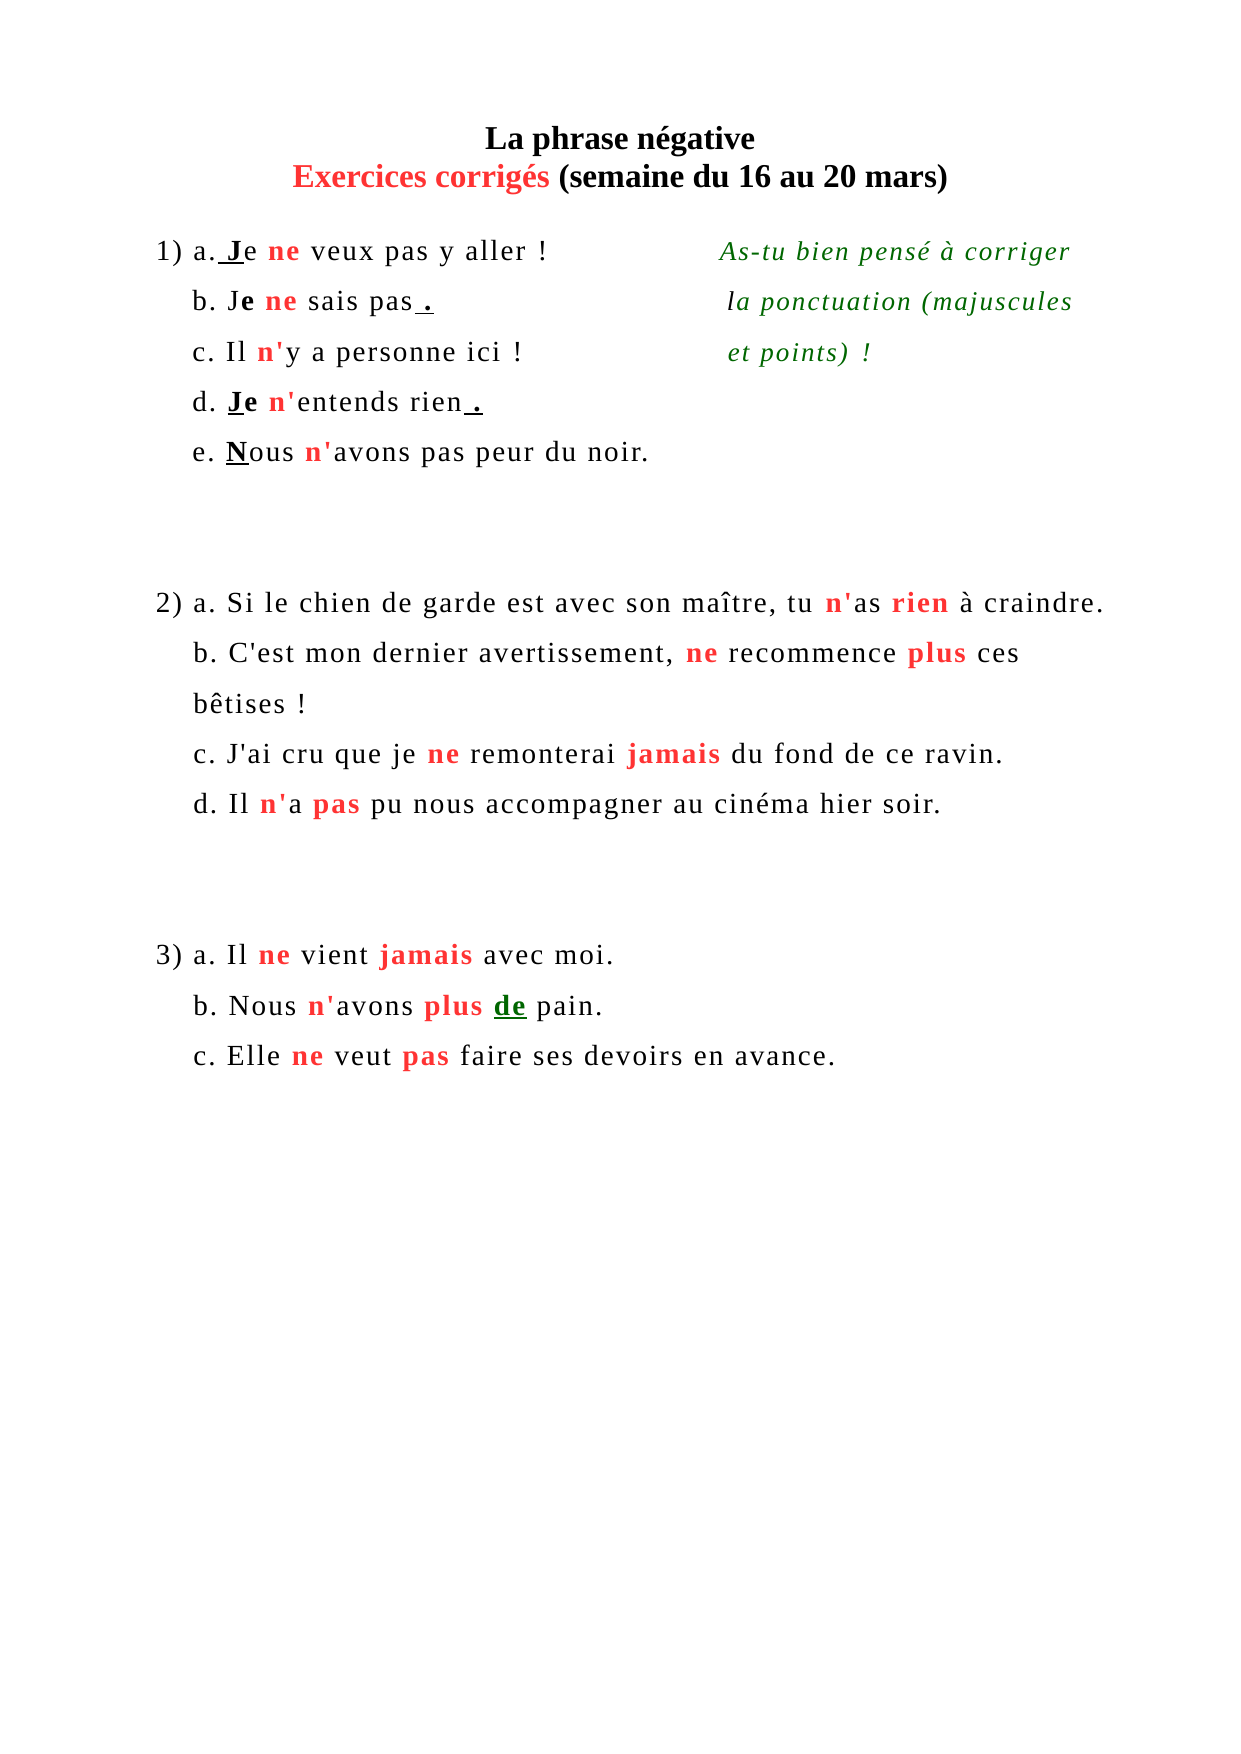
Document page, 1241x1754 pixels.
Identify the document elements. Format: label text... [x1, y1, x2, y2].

list c. J'ai cru que je ne remonterai jamais du fond de ce ravin. [156, 736, 1122, 770]
list c. Elle ne veut pas faire ses devoirs en avance. [156, 1038, 1122, 1072]
text c. Il n'y a personne ici ! et points) ! [118, 334, 1122, 367]
list a. Il ne vient jamais avec moi. [156, 937, 1122, 971]
list b. Nous n'avons plus de pain. [156, 988, 1122, 1021]
list d. Il n'a pas pu nous accompagner au cinéma hier soir. [156, 787, 1122, 820]
list a. Je ne veux pas y aller ! As-tu bien pensé à corriger [156, 233, 1122, 267]
text d. Je n'entends rien . [118, 384, 1122, 418]
text e. Nous n'avons pas peur du noir. [118, 434, 1122, 468]
text Exercices corrigés (semaine du 16 au 20 mars) [118, 156, 1122, 195]
text La phrase négative [118, 118, 1122, 156]
list b. C'est mon dernier avertissement, ne recommence plus ces bêtises ! [156, 636, 1122, 719]
list a. Si le chien de garde est avec son maître, tu n'as rien à craindre. [156, 585, 1122, 619]
text b. Je ne sais pas . la ponctuation (majuscules [118, 283, 1122, 317]
